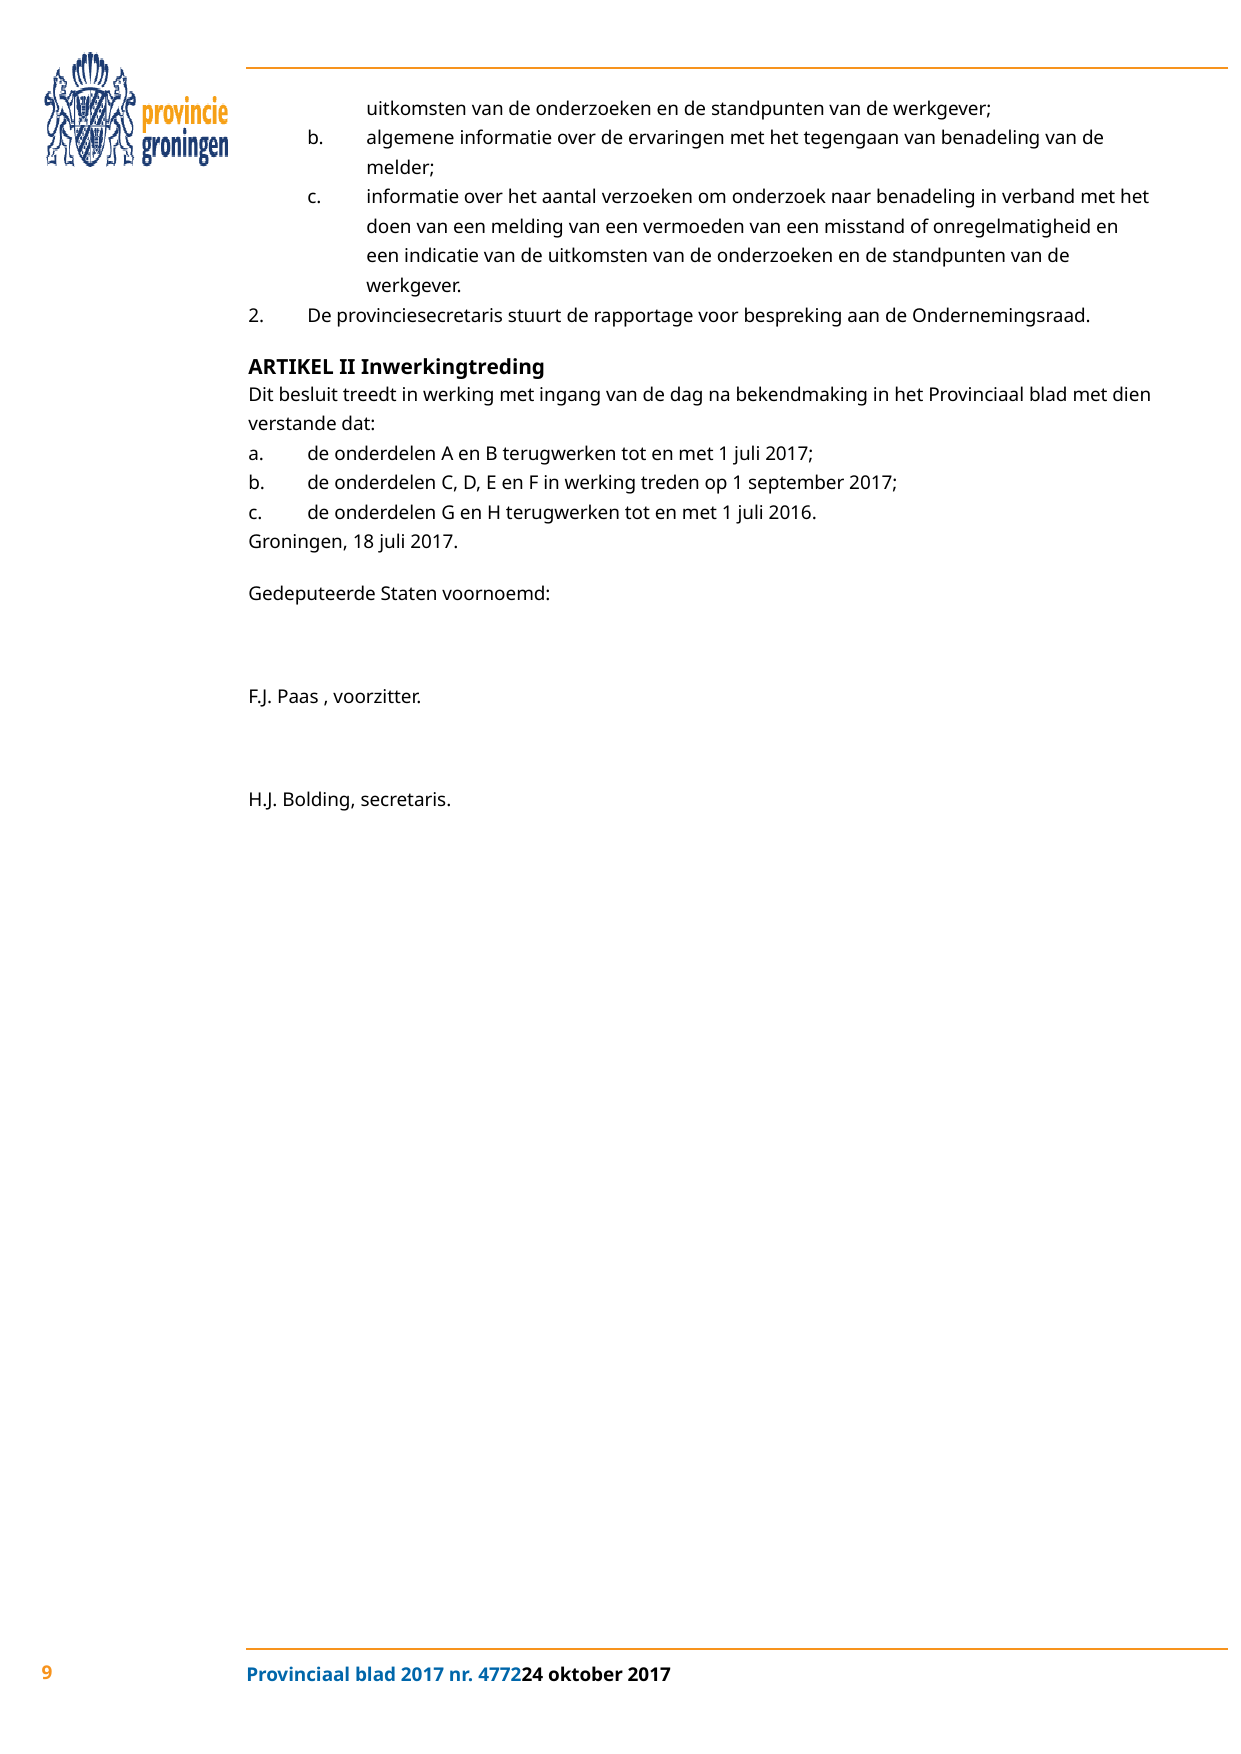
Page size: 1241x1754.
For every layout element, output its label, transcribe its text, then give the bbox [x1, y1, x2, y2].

text Dit besluit treedt in werking met ingang van de dag na bekendmaking in het Provinciaal blad met dien verstande dat: [248, 381, 1152, 436]
list de onderdelen C, D, E en F in werking treden op 1 september 2017; [248, 469, 1152, 495]
text Gedeputeerde Staten voornoemd: [248, 580, 1152, 606]
list uitkomsten van de onderzoeken en de standpunten van de werkgever; [307, 95, 1152, 121]
list De provinciesecretaris stuurt de rapportage voor bespreking aan de Ondernemingsraad. [248, 302, 1152, 328]
list algemene informatie over de ervaringen met het tegengaan van benadeling van de melder; [307, 124, 1152, 180]
picture [41, 47, 231, 172]
list de onderdelen G en H terugwerken tot en met 1 juli 2016. [248, 499, 1152, 525]
text H.J. Bolding, secretaris. [248, 786, 1152, 812]
list de onderdelen A en B terugwerken tot en met 1 juli 2017; [248, 440, 1152, 466]
text F.J. Paas , voorzitter. [248, 683, 1152, 709]
text Groningen, 18 juli 2017. [248, 529, 1152, 554]
text ARTIKEL II Inwerkingtreding [248, 352, 1152, 381]
list informatie over het aantal verzoeken om onderzoek naar benadeling in verband met het doen van een melding van een vermoeden van een misstand of onregelmatigheid en een indicatie van de uitkomsten van de onderzoeken en de standpunten van de werkgever. [307, 183, 1152, 298]
